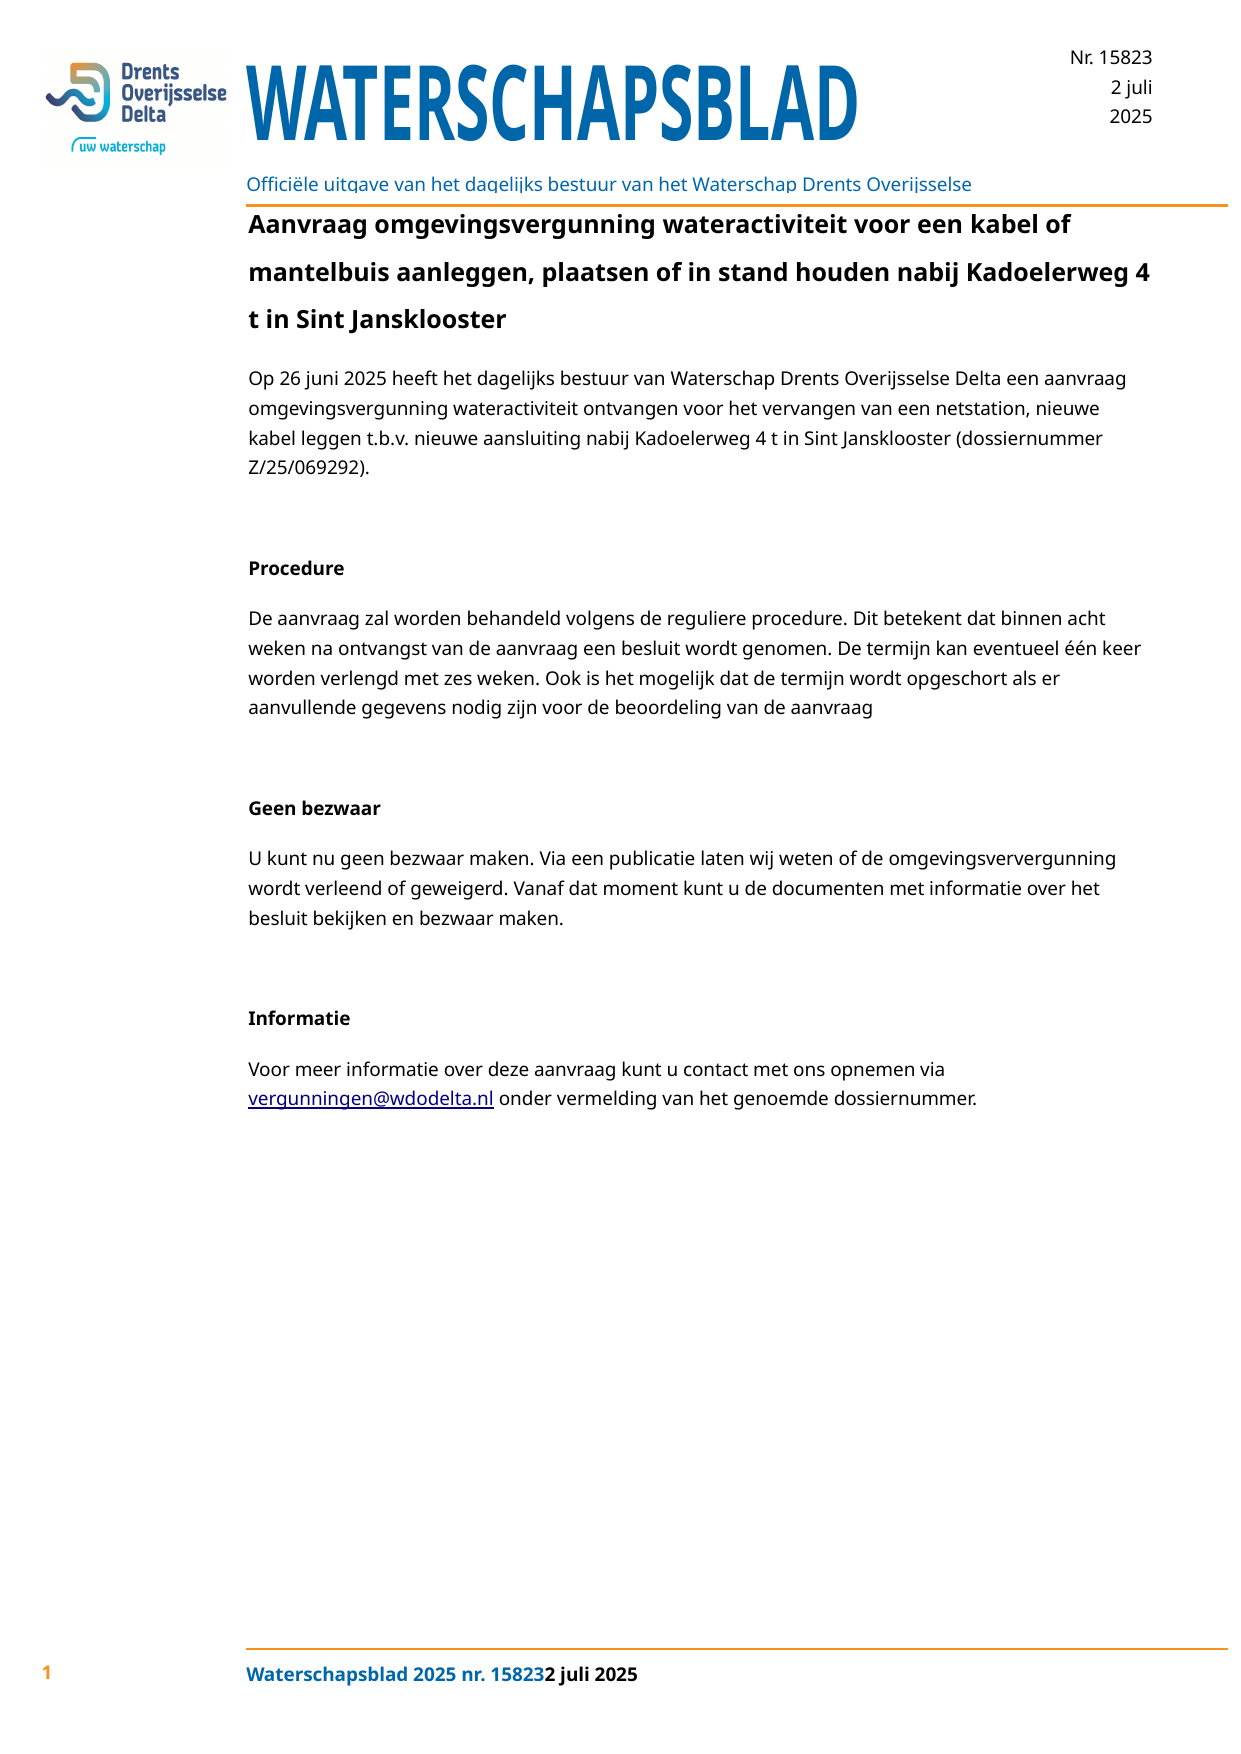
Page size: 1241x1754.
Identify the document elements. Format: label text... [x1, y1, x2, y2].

text Procedure [248, 555, 1152, 581]
text De aanvraag zal worden behandeld volgens de reguliere procedure. Dit betekent dat binnen acht weken na ontvangst van de aanvraag een besluit wordt genomen. De termijn kan eventueel één keer worden verlengd met zes weken. Ook is het mogelijk dat de termijn wordt opgeschort als er aanvullende gegevens nodig zijn voor de beoordeling van de aanvraag [248, 606, 1152, 720]
text U kunt nu geen bezwaar maken. Via een publicatie laten wij weten of de omgevingsververgunning wordt verleend of geweigerd. Vanaf dat moment kunt u de documenten met informatie over het besluit bekijken en bezwaar maken. [248, 846, 1152, 930]
text Aanvraag omgevingsvergunning wateractiviteit voor een kabel of mantelbuis aanleggen, plaatsen of in stand houden nabij Kadoelerweg 4 t in Sint Jansklooster [248, 207, 1152, 336]
text Informatie [248, 1006, 1152, 1031]
text Geen bezwaar [248, 795, 1152, 821]
text Op 26 juni 2025 heeft het dagelijks bestuur van Waterschap Drents Overijsselse Delta een aanvraag omgevingsvergunning wateractiviteit ontvangen voor het vervangen van een netstation, nieuwe kabel leggen t.b.v. nieuwe aansluiting nabij Kadoelerweg 4 t in Sint Jansklooster (dossiernummer Z/25/069292). [248, 366, 1152, 480]
picture [41, 47, 231, 172]
text Voor meer informatie over deze aanvraag kunt u contact met ons opnemen via vergunningen@wdodelta.nl onder vermelding van het genoemde dossiernummer. [248, 1056, 1152, 1111]
